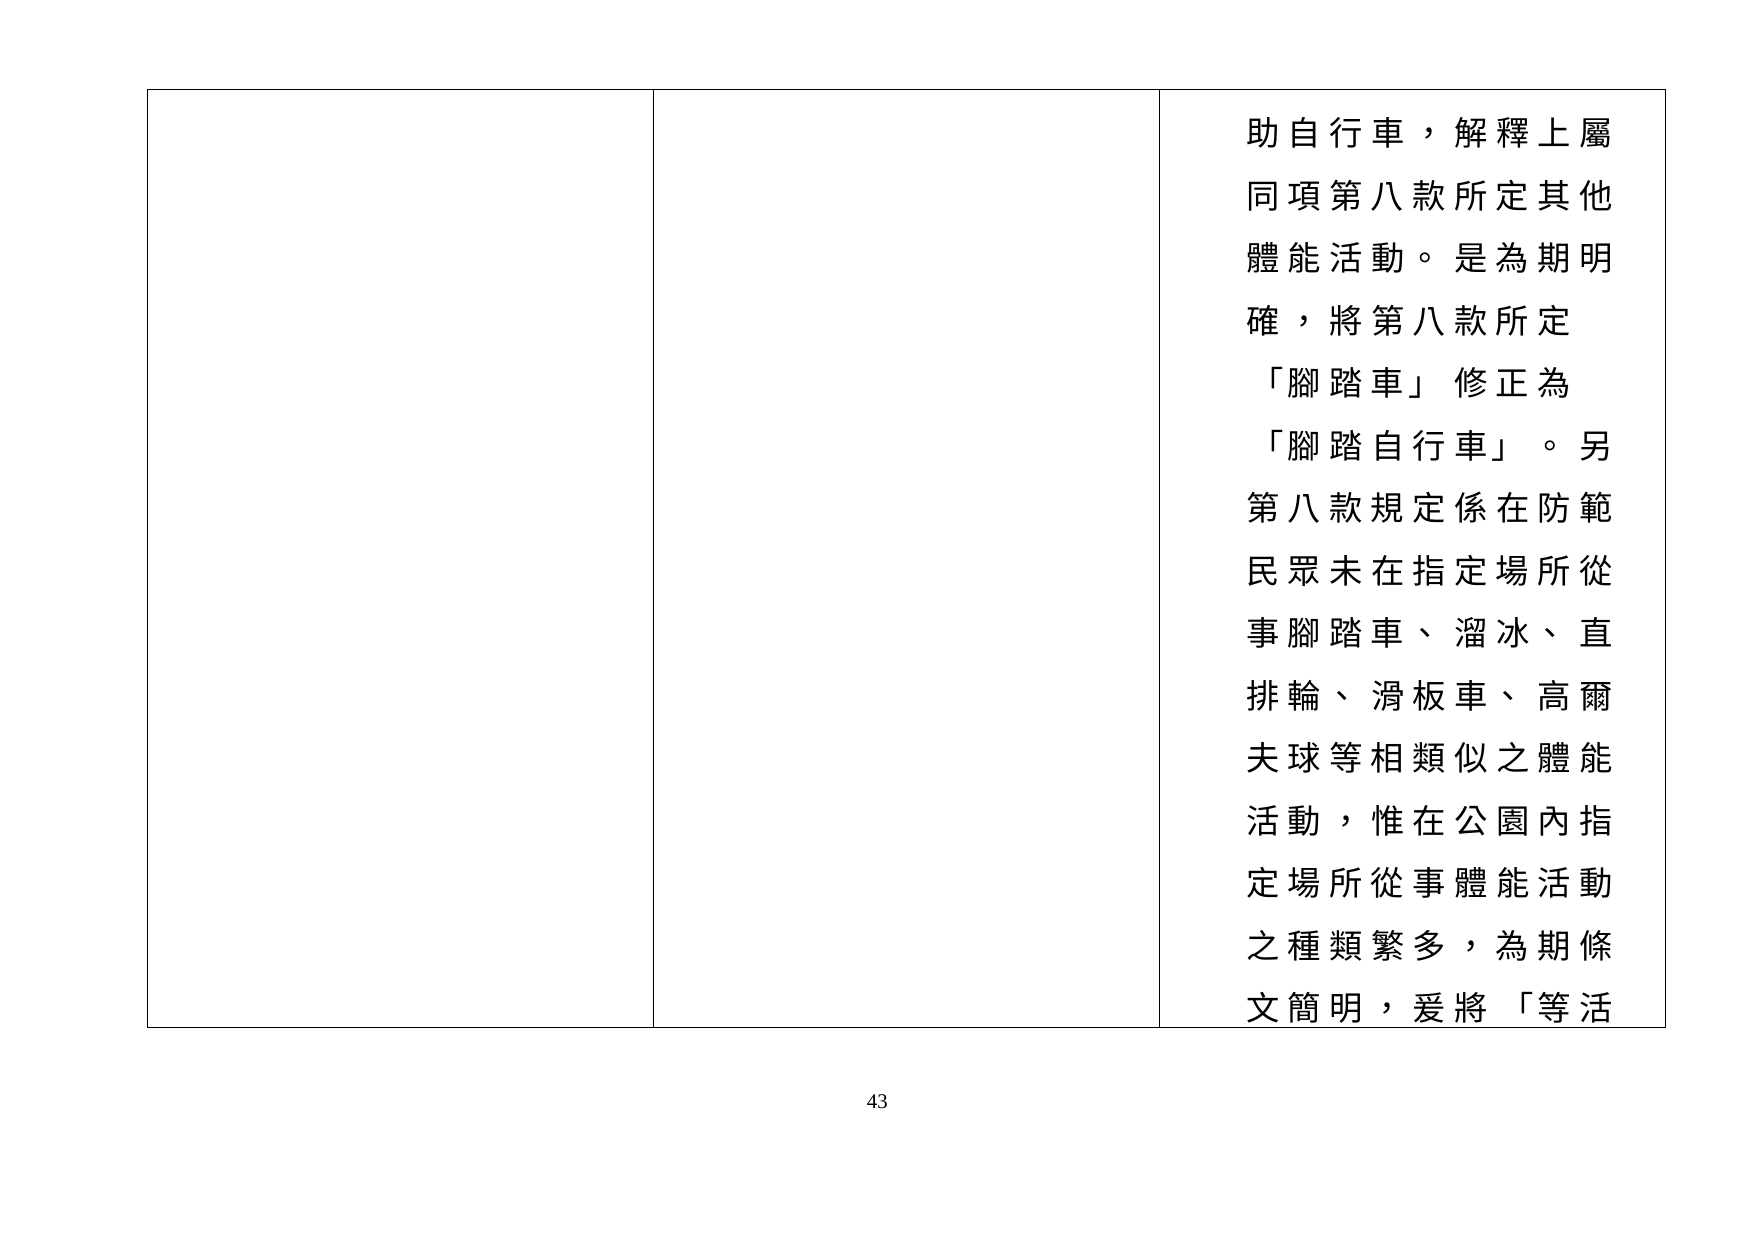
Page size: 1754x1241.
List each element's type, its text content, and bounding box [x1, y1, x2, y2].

table_cell 助自行車，解釋上屬同項第八款所定其他體能活動。是為期明確，將第八款所定「腳踏車」修正為「腳踏自行車」。另第八款規定係在防範民眾未在指定場所從事腳踏車、溜冰、直排輪、滑板車、高爾夫球等相類似之體能活動，惟在公園內指定場所從事體能活動之種類繁多，為期條文簡明，爰將「等活 [1160, 90, 1665, 1027]
table_cell [654, 90, 1159, 1027]
table_cell [148, 90, 653, 1027]
